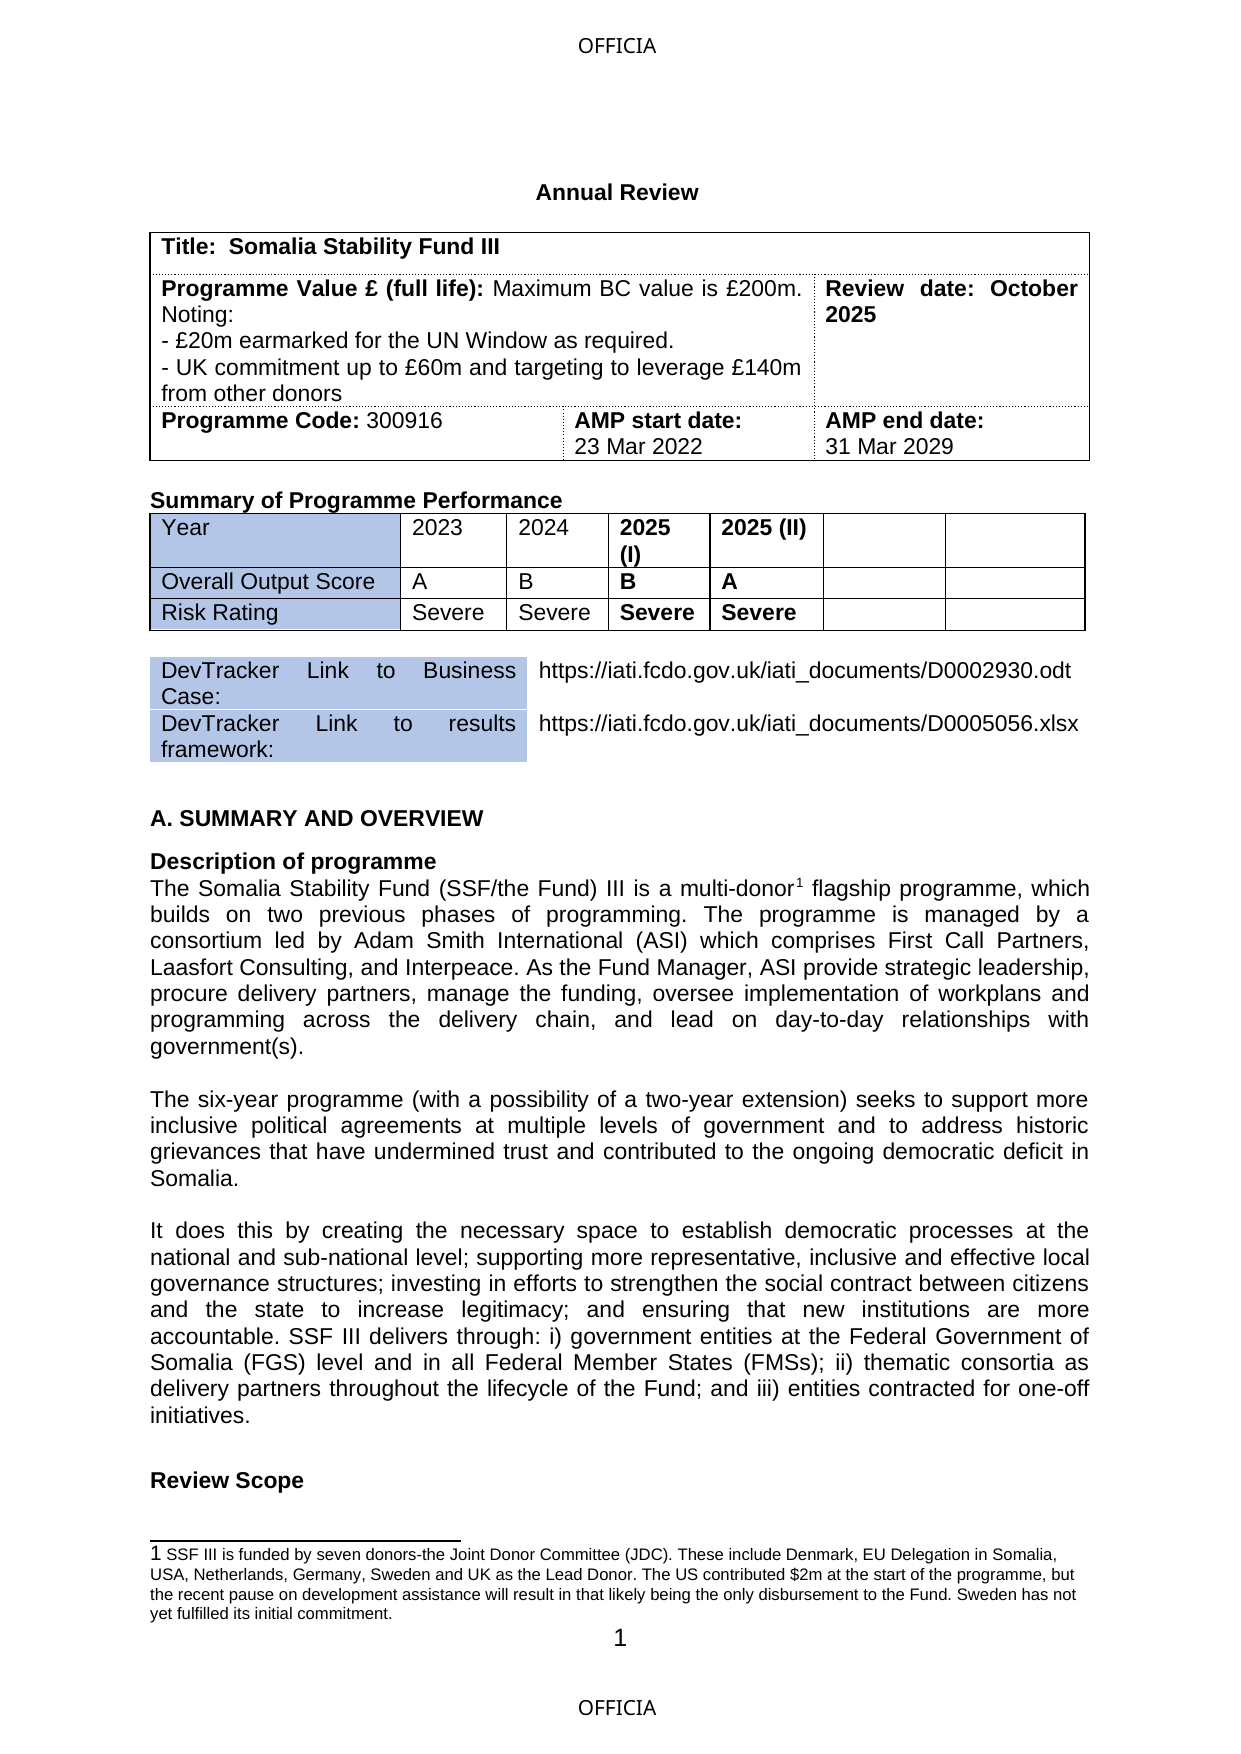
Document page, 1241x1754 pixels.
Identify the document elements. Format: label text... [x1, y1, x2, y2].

table_cell B [609, 568, 709, 598]
table_header 2025 (II) [711, 514, 823, 567]
table_cell A [711, 568, 823, 598]
table_cell [946, 568, 1084, 598]
table_header https://iati.fcdo.gov.uk/iati_documents/D0002930.odt [528, 657, 1090, 709]
table_cell [824, 599, 945, 629]
text The six-year programme (with a possibility of a two-year extension) seeks to support more inclusive political agreements at multiple levels of government and to address historic grievances that have undermined trust and contributed to the ongoing democratic deficit in Somalia. [150, 1086, 1090, 1191]
table_cell Severe [609, 599, 709, 629]
table_cell Severe [711, 599, 823, 629]
table_cell [946, 599, 1084, 629]
text SSF III is funded by seven donors-the Joint Donor Committee (JDC). These include Denmark, EU Delegation in Somalia, USA, Netherlands, Germany, Sweden and UK as the Lead Donor. The US contributed $2m at the start of the programme, but the recent pause on development assistance will result in that likely being the only disbursement to the Fund. Sweden has not yet fulfilled its initial commitment. [150, 1541, 1090, 1623]
table_header [824, 514, 945, 567]
table_cell Overall Output Score [151, 568, 400, 598]
table_header [946, 514, 1084, 567]
table_header Year [151, 514, 400, 567]
table_cell B [507, 568, 608, 598]
table_cell Severe [401, 599, 506, 629]
table_cell Review date: October 2025 [814, 274, 1089, 406]
table_cell https://iati.fcdo.gov.uk/iati_documents/D0005056.xlsx [528, 710, 1090, 762]
table_cell Programme Value £ (full life): Maximum BC value is £200m. Noting: - £20m earmarked for the UN Window as required. - UK commitment up to £60m and targeting to leverage £140m from other donors [151, 274, 814, 406]
table_cell AMP start date: 23 Mar 2022 [563, 406, 814, 459]
table_header 2023 [401, 514, 506, 567]
text A. SUMMARY AND OVERVIEW [150, 805, 1090, 832]
table_cell Risk Rating [151, 599, 400, 629]
text The Somalia Stability Fund (SSF/the Fund) III is a multi-donor flagship programme, which builds on two previous phases of programming. The programme is managed by a consortium led by Adam Smith International (ASI) which comprises First Call Partners, Laasfort Consulting, and Interpeace. As the Fund Manager, ASI provide strategic leadership, procure delivery partners, manage the funding, oversee implementation of workplans and programming across the delivery chain, and lead on day-to-day relationships with government(s). [150, 875, 1090, 1059]
table_cell A [401, 568, 506, 598]
table_cell [824, 568, 945, 598]
table_cell Programme Code: 300916 [151, 406, 563, 459]
text Summary of Programme Performance [150, 487, 1090, 513]
table_cell DevTracker Link to results framework: [150, 710, 527, 762]
subtitle Annual Review [150, 179, 1090, 205]
text It does this by creating the necessary space to establish democratic processes at the national and sub-national level; supporting more representative, inclusive and effective local governance structures; investing in efforts to strengthen the social contract between citizens and the state to increase legitimacy; and ensuring that new institutions are more accountable. SSF III delivers through: i) government entities at the Federal Government of Somalia (FGS) level and in all Federal Member States (FMSs); ii) thematic consortia as delivery partners throughout the lifecycle of the Fund; and iii) entities contracted for one-off initiatives. [150, 1217, 1090, 1428]
text Description of programme [150, 848, 1090, 875]
text Review Scope [150, 1467, 1090, 1493]
table_cell Severe [507, 599, 608, 629]
table_header 2024 [507, 514, 608, 567]
table_header Title: Somalia Stability Fund III [151, 233, 1089, 274]
table_cell AMP end date: 31 Mar 2029 [814, 406, 1089, 459]
table_header 2025 (I) [609, 514, 709, 567]
table_header DevTracker Link to Business Case: [150, 657, 527, 709]
